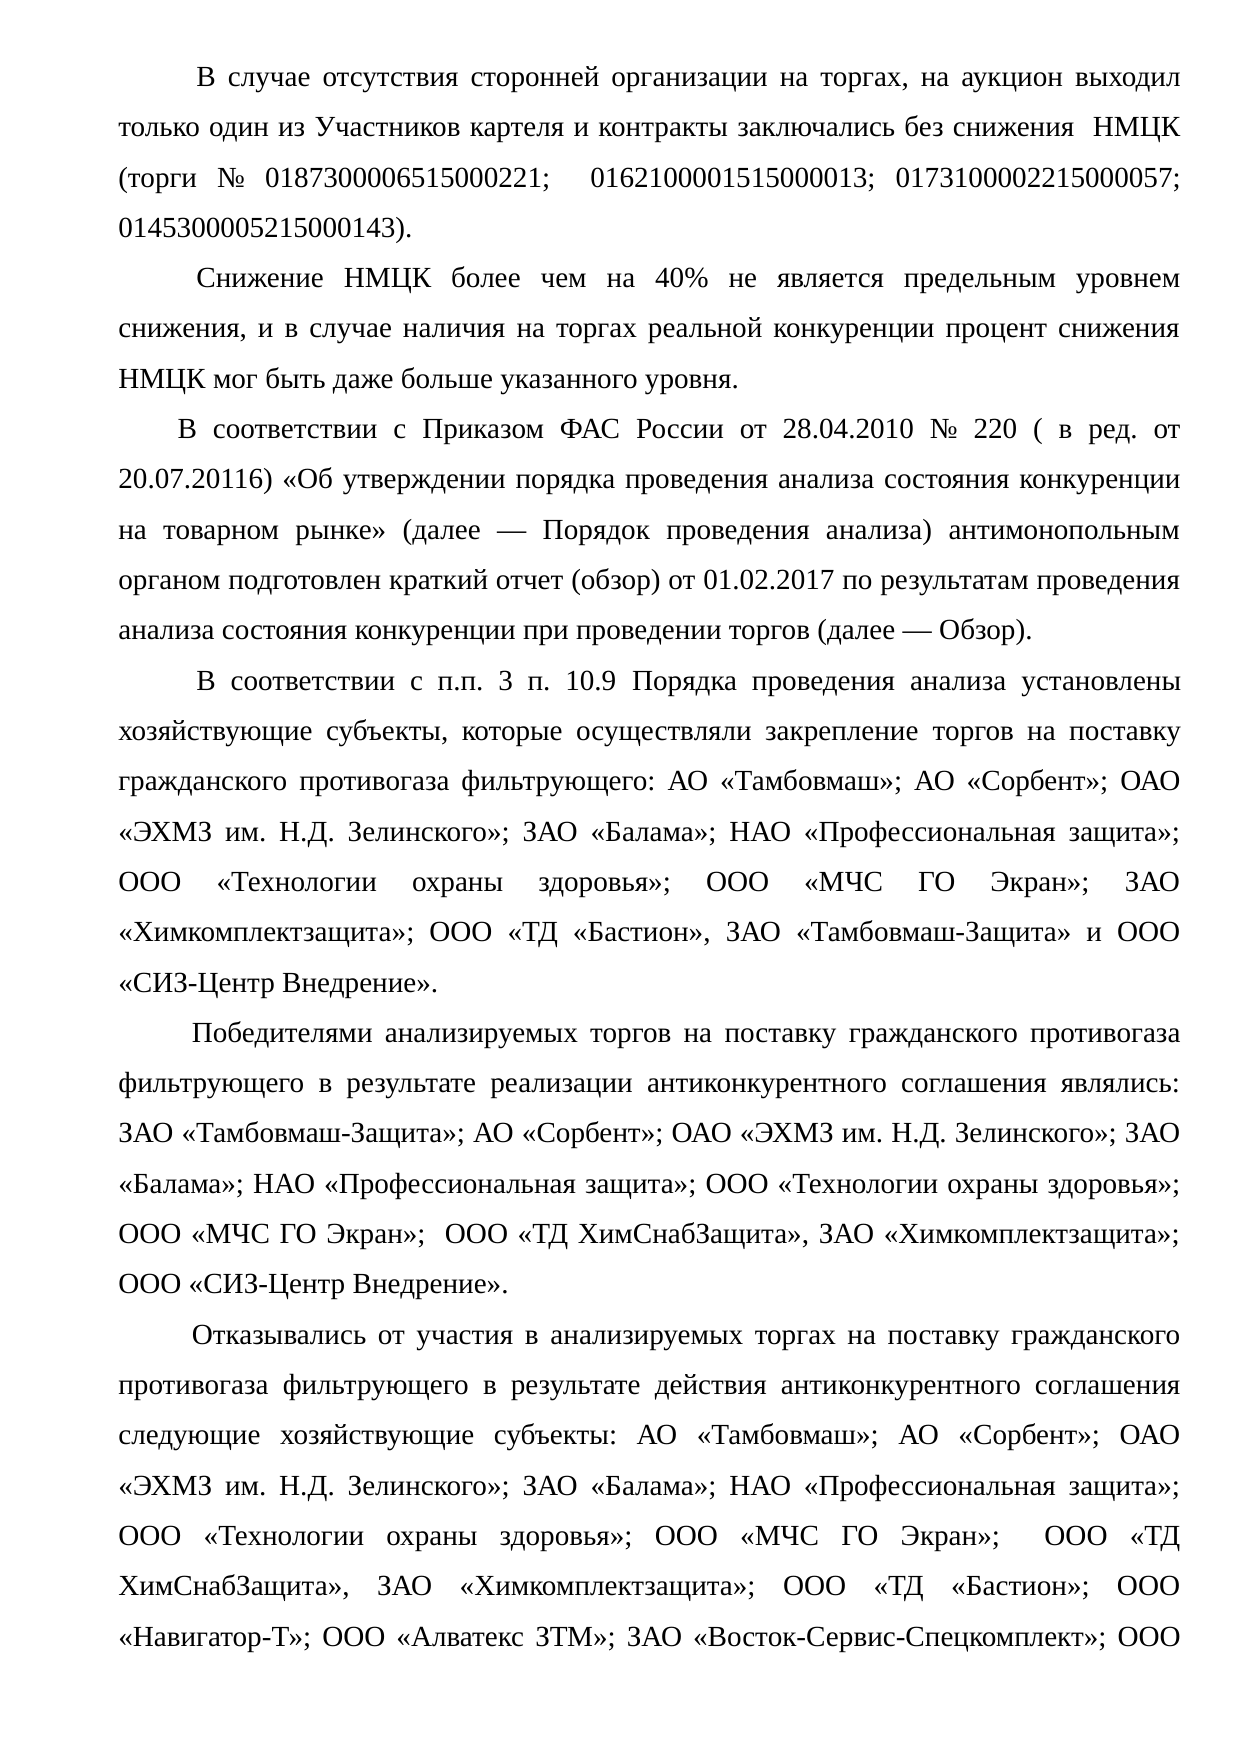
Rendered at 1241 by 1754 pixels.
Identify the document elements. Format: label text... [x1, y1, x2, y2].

text Снижение НМЦК более чем на 40% не является предельным уровнем снижения, и в случае наличия на торгах реальной конкуренции процент снижения НМЦК мог быть даже больше указанного уровня. [118, 260, 1181, 394]
text Победителями анализируемых торгов на поставку гражданского противогаза фильтрующего в результате реализации антиконкурентного соглашения являлись: ЗАО «Тамбовмаш-Защита»; АО «Сорбент»; ОАО «ЭХМЗ им. Н.Д. Зелинского»; ЗАО «Балама»; НАО «Профессиональная защита»; ООО «Технологии охраны здоровья»; ООО «МЧС ГО Экран»; ООО «ТД ХимСнабЗащита», ЗАО «Химкомплектзащита»; ООО «СИЗ-Центр Внедрение». [118, 1015, 1181, 1300]
text В случае отсутствия сторонней организации на торгах, на аукцион выходил только один из Участников картеля и контракты заключались без снижения НМЦК (торги № 0187300006515000221; 0162100001515000013; 0173100002215000057; 0145300005215000143). [118, 59, 1181, 243]
text В соответствии с п.п. 3 п. 10.9 Порядка проведения анализа установлены хозяйствующие субъекты, которые осуществляли закрепление торгов на поставку гражданского противогаза фильтрующего: АО «Тамбовмаш»; АО «Сорбент»; ОАО «ЭХМЗ им. Н.Д. Зелинского»; ЗАО «Балама»; НАО «Профессиональная защита»; ООО «Технологии охраны здоровья»; ООО «МЧС ГО Экран»; ЗАО «Химкомплектзащита»; ООО «ТД «Бастион», ЗАО «Тамбовмаш-Защита» и ООО «СИЗ-Центр Внедрение». [118, 663, 1181, 998]
text Отказывались от участия в анализируемых торгах на поставку гражданского противогаза фильтрующего в результате действия антиконкурентного соглашения следующие хозяйствующие субъекты: АО «Тамбовмаш»; АО «Сорбент»; ОАО «ЭХМЗ им. Н.Д. Зелинского»; ЗАО «Балама»; НАО «Профессиональная защита»; ООО «Технологии охраны здоровья»; ООО «МЧС ГО Экран»; ООО «ТД ХимСнабЗащита», ЗАО «Химкомплектзащита»; ООО «ТД «Бастион»; ООО «Навигатор-Т»; ООО «Алватекс ЗТМ»; ЗАО «Восток-Сервис-Спецкомплект»; ООО [118, 1317, 1181, 1652]
text В соответствии с Приказом ФАС России от 28.04.2010 № 220 ( в ред. от 20.07.20116) «Об утверждении порядка проведения анализа состояния конкуренции на товарном рынке» (далее — Порядок проведения анализа) антимонопольным органом подготовлен краткий отчет (обзор) от 01.02.2017 по результатам проведения анализа состояния конкуренции при проведении торгов (далее — Обзор). [118, 411, 1181, 646]
